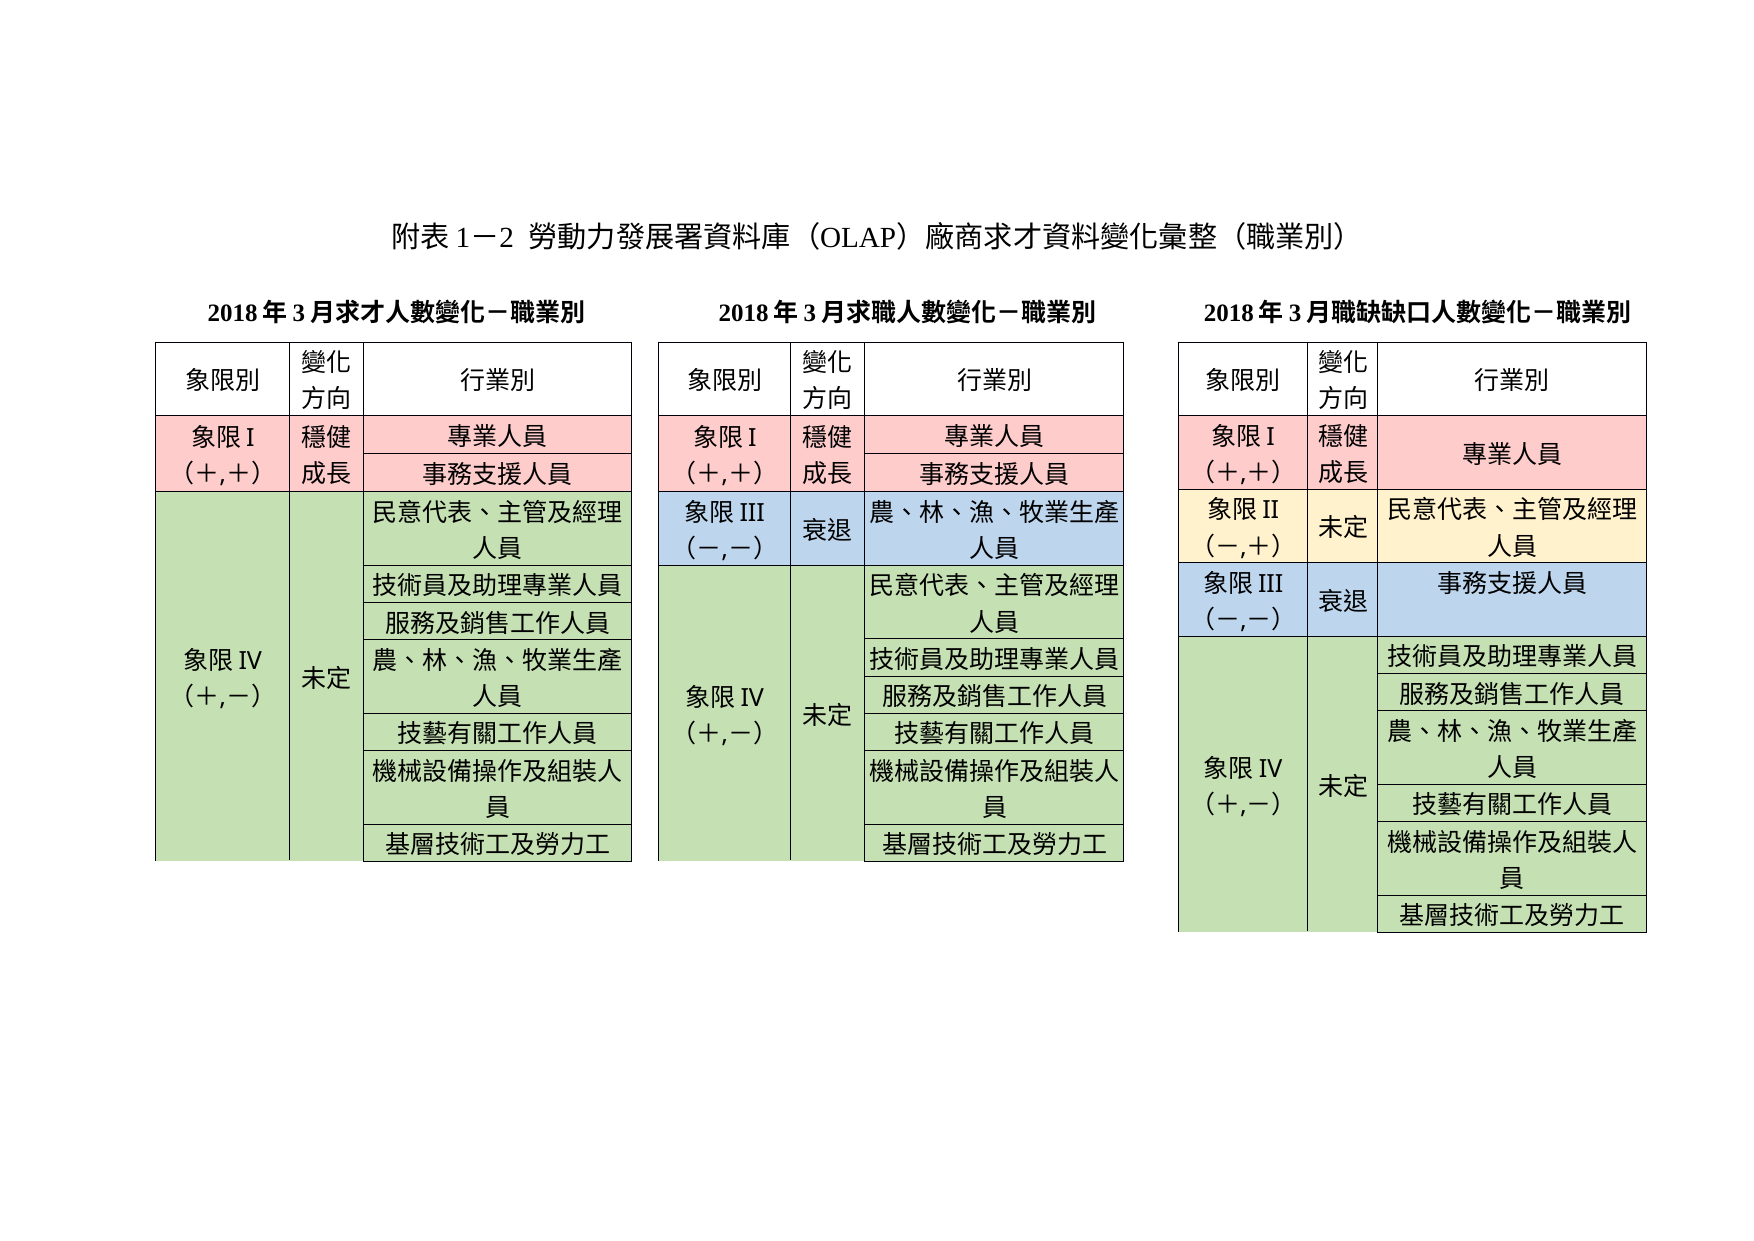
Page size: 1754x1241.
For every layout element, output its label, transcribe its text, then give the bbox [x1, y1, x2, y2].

table_cell 象限IV （＋,－） [1179, 637, 1308, 932]
table_cell 農、林、漁、牧業生產人員 [865, 492, 1123, 565]
table_cell 象限III （－,－） [659, 492, 790, 565]
table_cell 服務及銷售工作人員 [1378, 674, 1646, 710]
table_cell [145, 342, 647, 1001]
table_header 象限別 [1179, 343, 1307, 415]
table_cell 事務支援人員 [1378, 563, 1646, 636]
table_cell 專業人員 [364, 416, 631, 453]
table_header 變化方向 [791, 343, 864, 415]
table_header 2018年3月職缺缺口人數變化－職業別 [1167, 268, 1668, 342]
table_cell 服務及銷售工作人員 [364, 603, 631, 639]
table_cell 民意代表、主管及經理人員 [865, 566, 1123, 638]
table_cell 穩健成長 [290, 416, 363, 491]
table_header 象限別 [156, 343, 289, 415]
table_cell 技術員及助理專業人員 [865, 639, 1123, 676]
table_cell 象限I （＋,＋） [659, 416, 790, 491]
table_cell 基層技術工及勞力工 [865, 825, 1123, 861]
table_header 行業別 [1378, 343, 1646, 415]
table_cell 農、林、漁、牧業生產人員 [1378, 711, 1646, 784]
table_cell 基層技術工及勞力工 [364, 825, 631, 861]
table_cell 民意代表、主管及經理人員 [364, 492, 631, 565]
table_cell 象限II （－,＋） [1179, 490, 1307, 562]
table_cell 技藝有關工作人員 [865, 714, 1123, 750]
table_cell [1167, 342, 1668, 1001]
table_cell 象限III （－,－） [1179, 563, 1307, 636]
text 附表1－2 勞動力發展署資料庫（OLAP）廠商求才資料變化彙整（職業別） [75, 213, 1679, 255]
table_cell 技術員及助理專業人員 [364, 566, 631, 602]
table_cell 專業人員 [1378, 416, 1646, 489]
table_header 2018年3月求職人數變化－職業別 [647, 268, 1167, 342]
table_header 行業別 [364, 343, 631, 415]
table_cell 未定 [791, 566, 864, 861]
table_cell 機械設備操作及組裝人員 [1378, 822, 1646, 895]
table_cell 技術員及助理專業人員 [1378, 637, 1646, 673]
table_cell 象限I （＋,＋） [156, 416, 289, 491]
table_cell 穩健成長 [791, 416, 864, 491]
table_cell 農、林、漁、牧業生產人員 [364, 640, 631, 713]
table_cell 未定 [289, 492, 363, 861]
table_cell 事務支援人員 [865, 454, 1123, 491]
table_cell 事務支援人員 [364, 454, 631, 491]
table_header 2018年3月求才人數變化－職業別 [145, 268, 647, 342]
table_header 行業別 [865, 343, 1123, 415]
table_cell 未定 [1308, 490, 1377, 562]
table_cell 專業人員 [865, 416, 1123, 453]
table_cell 基層技術工及勞力工 [1378, 896, 1646, 932]
table_header 變化方向 [290, 343, 363, 415]
table_cell 機械設備操作及組裝人員 [865, 751, 1123, 824]
table_header 象限別 [659, 343, 790, 415]
table_cell [647, 342, 1167, 1001]
table_cell 象限IV （＋,－） [156, 492, 289, 861]
table_cell 服務及銷售工作人員 [865, 677, 1123, 713]
table_cell 技藝有關工作人員 [364, 714, 631, 750]
table_cell 象限I （＋,＋） [1179, 416, 1307, 489]
table_header 變化方向 [1308, 343, 1377, 415]
table_cell 機械設備操作及組裝人員 [364, 751, 631, 824]
table_cell 技藝有關工作人員 [1378, 785, 1646, 821]
table_cell 衰退 [791, 492, 864, 565]
table_cell 穩健成長 [1308, 416, 1377, 489]
table_cell 未定 [1308, 637, 1377, 932]
table_cell 衰退 [1308, 563, 1377, 636]
table_cell 民意代表、主管及經理人員 [1378, 490, 1646, 562]
table_cell 象限IV （＋,－） [659, 566, 791, 861]
